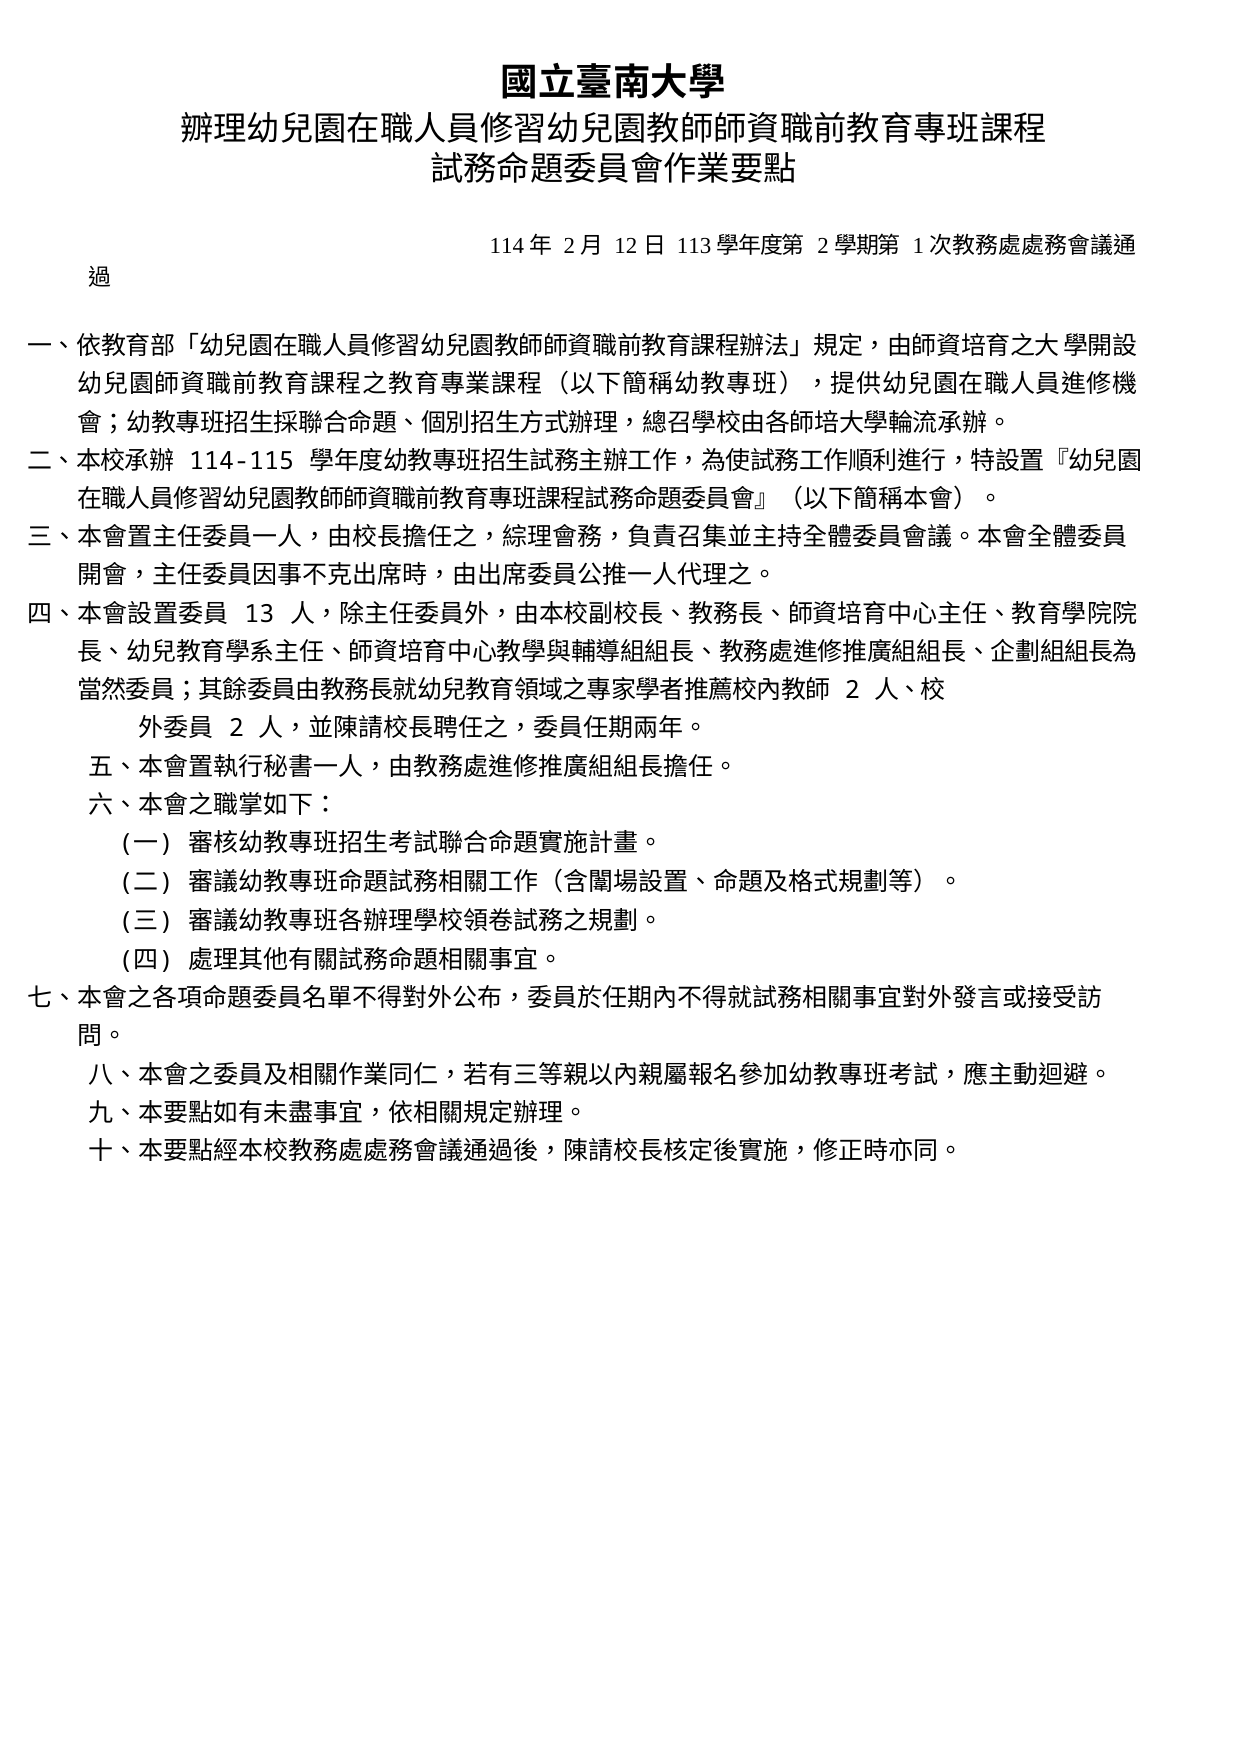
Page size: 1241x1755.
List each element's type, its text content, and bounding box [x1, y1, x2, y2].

text 八、本會之委員及相關作業同仁，若有三等親以內親屬報名參加幼教專班考試，應主動迴避。九、本要點如有未盡事宜，依相關規定辦理。 [88, 1056, 1114, 1128]
text 一、依教育部「幼兒園在職人員修習幼兒園教師師資職前教育課程辦法」規定，由師資培育之大學開設幼兒園師資職前教育課程之教育專業課程（以下簡稱幼教專班），提供幼兒園在職人員進修機會；幼教專班招生採聯合命題、個別招生方式辦理，總召學校由各師培大學輪流承辦。 [27, 328, 1138, 438]
text 國立臺南大學 [179, 55, 1047, 106]
text 二、本校承辦 114-115 學年度幼教專班招生試務主辦工作，為使試務工作順利進行，特設置『幼兒園在職人員修習幼兒園教師師資職前教育專班課程試務命題委員會』（以下簡稱本會）。 [27, 443, 1144, 515]
text (三) 審議幼教專班各辦理學校領卷試務之規劃。 [118, 903, 1155, 937]
text 七、本會之各項命題委員名單不得對外公布，委員於任期內不得就試務相關事宜對外發言或接受訪問。 [27, 980, 1142, 1052]
text 辧理幼兒園在職人員修習幼兒園教師師資職前教育專班課程試務命題委員會作業要點 [179, 107, 1047, 190]
text (四) 處理其他有關試務命題相關事宜。 [118, 941, 1155, 975]
text 四、本會設置委員 13 人，除主任委員外，由本校副校長、教務長、師資培育中心主任、教育學院院長、幼兒教育學系主任、師資培育中心教學與輔導組組長、教務處進修推廣組組長、企劃組組長為當然委員；其餘委員由教務長就幼兒教育領域之專家學者推薦校內教師 2 人、校 [27, 595, 1138, 706]
text 三、本會置主任委員一人，由校長擔任之，綜理會務，負責召集並主持全體委員會議。本會全體委員開會，主任委員因事不克出席時，由出席委員公推一人代理之。 [27, 519, 1142, 591]
text 十、本要點經本校教務處處務會議通過後，陳請校長核定後實施，修正時亦同。 [88, 1133, 1155, 1167]
text 五、本會置執行秘書一人，由教務處進修推廣組組長擔任。六、本會之職掌如下： [88, 749, 739, 821]
text 114 年 2 月 12 日 113 學年度第 2 學期第 1 次教務處處務會議通過 [88, 229, 1155, 292]
text (二) 審議幼教專班命題試務相關工作（含闈場設置、命題及格式規劃等）。 [118, 864, 1155, 898]
text 外委員 2 人，並陳請校長聘任之，委員任期兩年。 [138, 710, 1155, 744]
text (一) 審核幼教專班招生考試聯合命題實施計畫。 [118, 825, 1155, 859]
